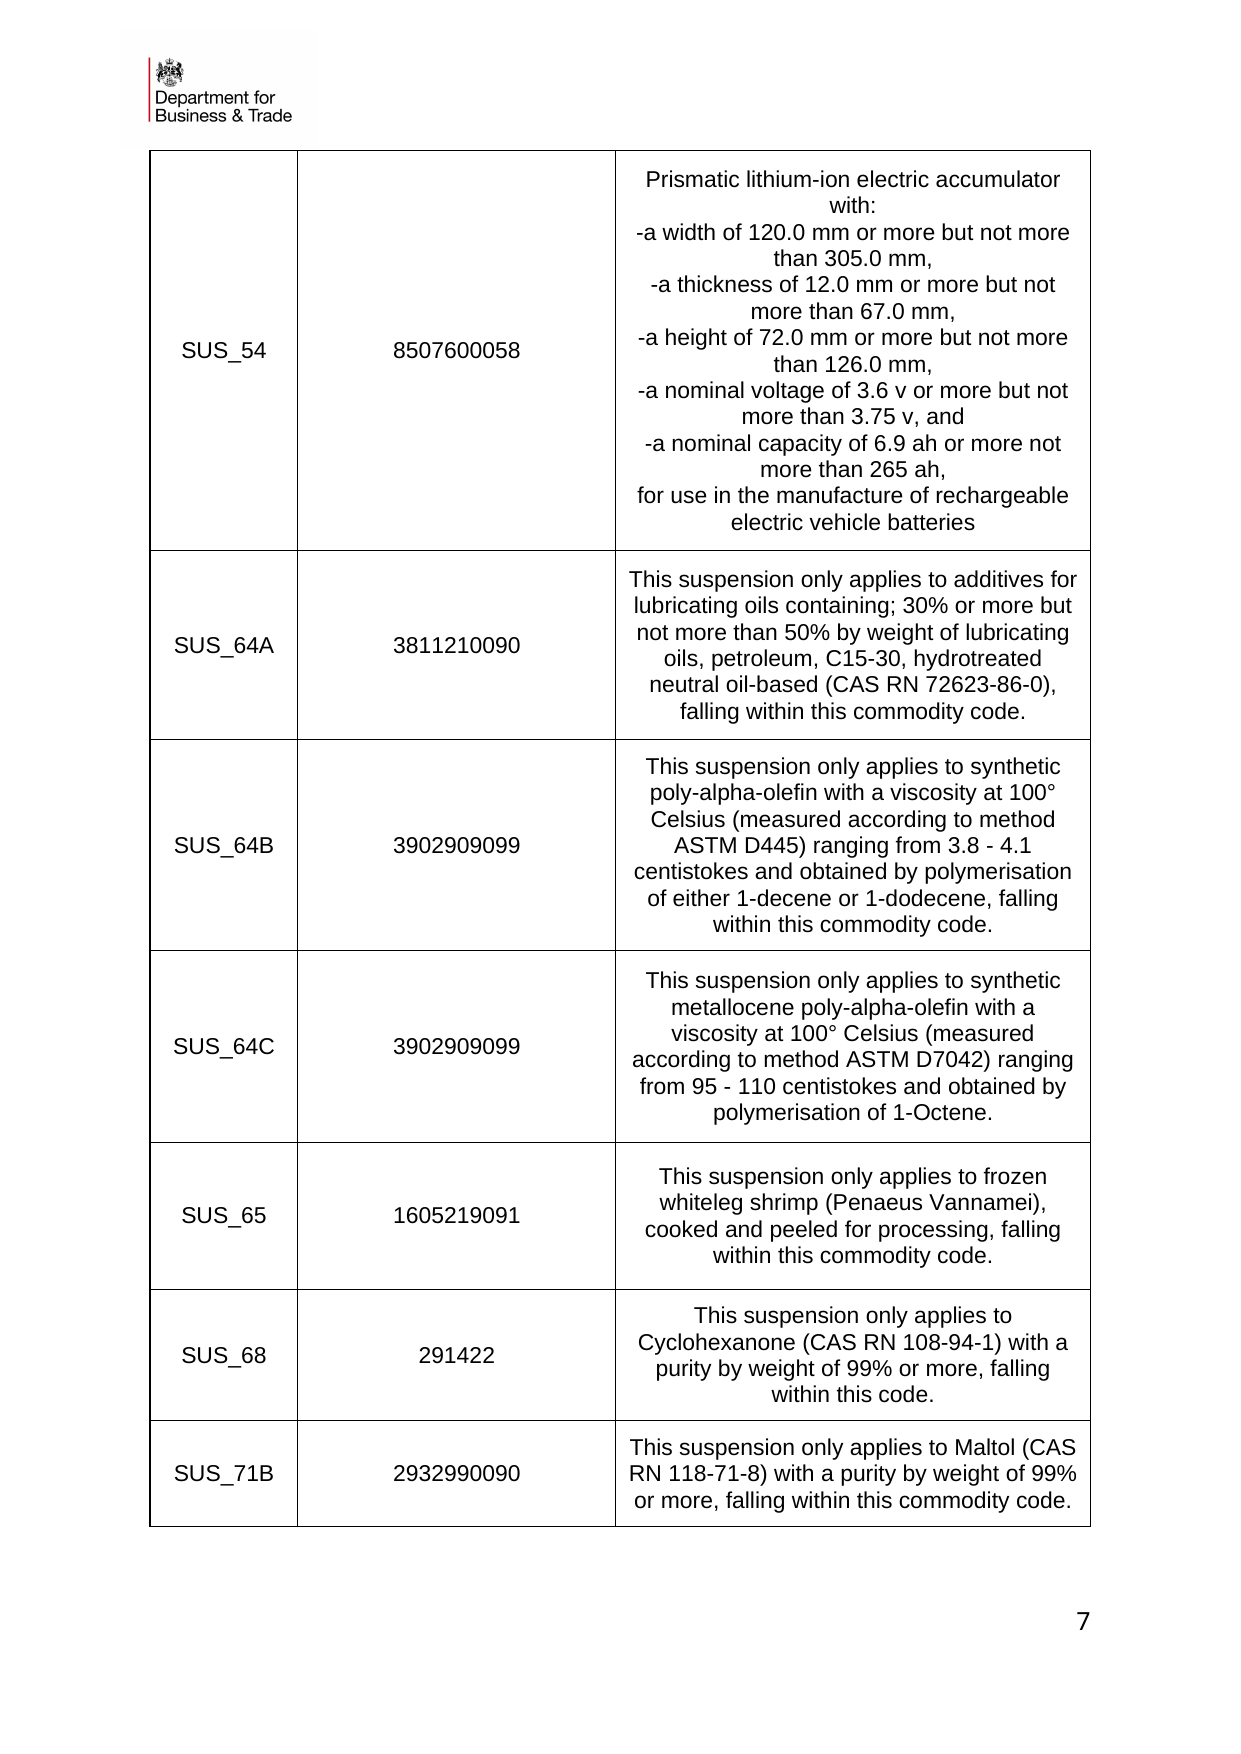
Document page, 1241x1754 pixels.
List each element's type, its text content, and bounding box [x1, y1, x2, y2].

table_cell Prismatic lithium-ion electric accumulator with: -a width of 120.0 mm or more but not more than 305.0 mm, -a thickness of 12.0 mm or more but not more than 67.0 mm, -a height of 72.0 mm or more but not more than 126.0 mm, -a nominal voltage of 3.6 v or more but not more than 3.75 v, and -a nominal capacity of 6.9 ah or more not more than 265 ah, for use in the manufacture of rechargeable electric vehicle batteries [616, 151, 1090, 550]
table_cell SUS_64B [151, 740, 297, 950]
table_cell SUS_71B [151, 1421, 297, 1526]
table_cell 3902909099 [298, 951, 615, 1142]
table_cell This suspension only applies to additives for lubricating oils containing; 30% or more but not more than 50% by weight of lubricating oils, petroleum, C15-30, hydrotreated neutral oil-based (CAS RN 72623-86-0), falling within this commodity code. [616, 551, 1090, 739]
table_cell SUS_65 [151, 1143, 297, 1288]
table_cell 3811210090 [298, 551, 615, 739]
table_cell This suspension only applies to Cyclohexanone (CAS RN 108-94-1) with a purity by weight of 99% or more, falling within this code. [616, 1290, 1090, 1420]
table_cell This suspension only applies to frozen whiteleg shrimp (Penaeus Vannamei), cooked and peeled for processing, falling within this commodity code. [616, 1143, 1090, 1288]
table_cell This suspension only applies to Maltol (CAS RN 118-71-8) with a purity by weight of 99% or more, falling within this commodity code. [616, 1421, 1090, 1526]
table_cell This suspension only applies to synthetic poly-alpha-olefin with a viscosity at 100° Celsius (measured according to method ASTM D445) ranging from 3.8 - 4.1 centistokes and obtained by polymerisation of either 1-decene or 1-dodecene, falling within this commodity code. [616, 740, 1090, 950]
table_cell 3902909099 [298, 740, 615, 950]
table_cell SUS_54 [151, 151, 297, 550]
table_cell SUS_64A [151, 551, 297, 739]
table_cell SUS_68 [151, 1290, 297, 1420]
table_cell 1605219091 [298, 1143, 615, 1288]
table_cell 2932990090 [298, 1421, 615, 1526]
table_cell SUS_64C [151, 951, 297, 1142]
table_cell 8507600058 [298, 151, 615, 550]
table_cell This suspension only applies to synthetic metallocene poly-alpha-olefin with a viscosity at 100° Celsius (measured according to method ASTM D7042) ranging from 95 - 110 centistokes and obtained by polymerisation of 1-Octene. [616, 951, 1090, 1142]
table_cell 291422 [298, 1290, 615, 1420]
